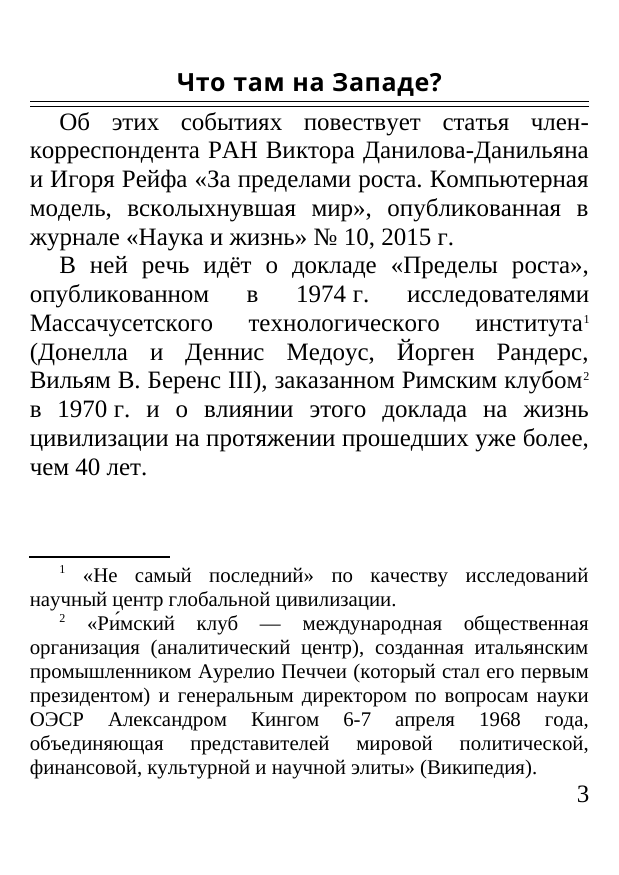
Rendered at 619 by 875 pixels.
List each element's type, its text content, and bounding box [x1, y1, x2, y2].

text «Ри́мский клуб — международная общественная организация (аналитический центр), созданная итальянским промышленником Аурелио Печчеи (который стал его первым президентом) и генеральным директором по вопросам науки ОЭСР Александром Кингом 6-7 апреля 1968 года, объединяющая представителей мировой политической, финансовой, культурной и научной элиты» (Википедия). [29, 611, 589, 779]
text В ней речь идёт о докладе «Пределы роста», опубликованном в 1974 г. исследователями Массачусетского технологического института (Донелла и Деннис Медоус, Йорген Рандерс, Вильям В. Беренс III), заказанном Римским клубом в 1970 г. и о влиянии этого доклада на жизнь цивилизации на протяжении прошедших уже более, чем 40 лет. [29, 250, 589, 480]
text Об этих событиях повествует статья член-корреспондента РАН Виктора Данилова-Данильяна и Игоря Рейфа «За пределами роста. Компьютерная модель, всколыхнувшая мир», опубликованная в журнале «Наука и жизнь» № 10, 2015 г. [29, 107, 589, 250]
text «Не самый последний» по качеству исследований научный центр глобальной цивилизации. [29, 563, 589, 611]
